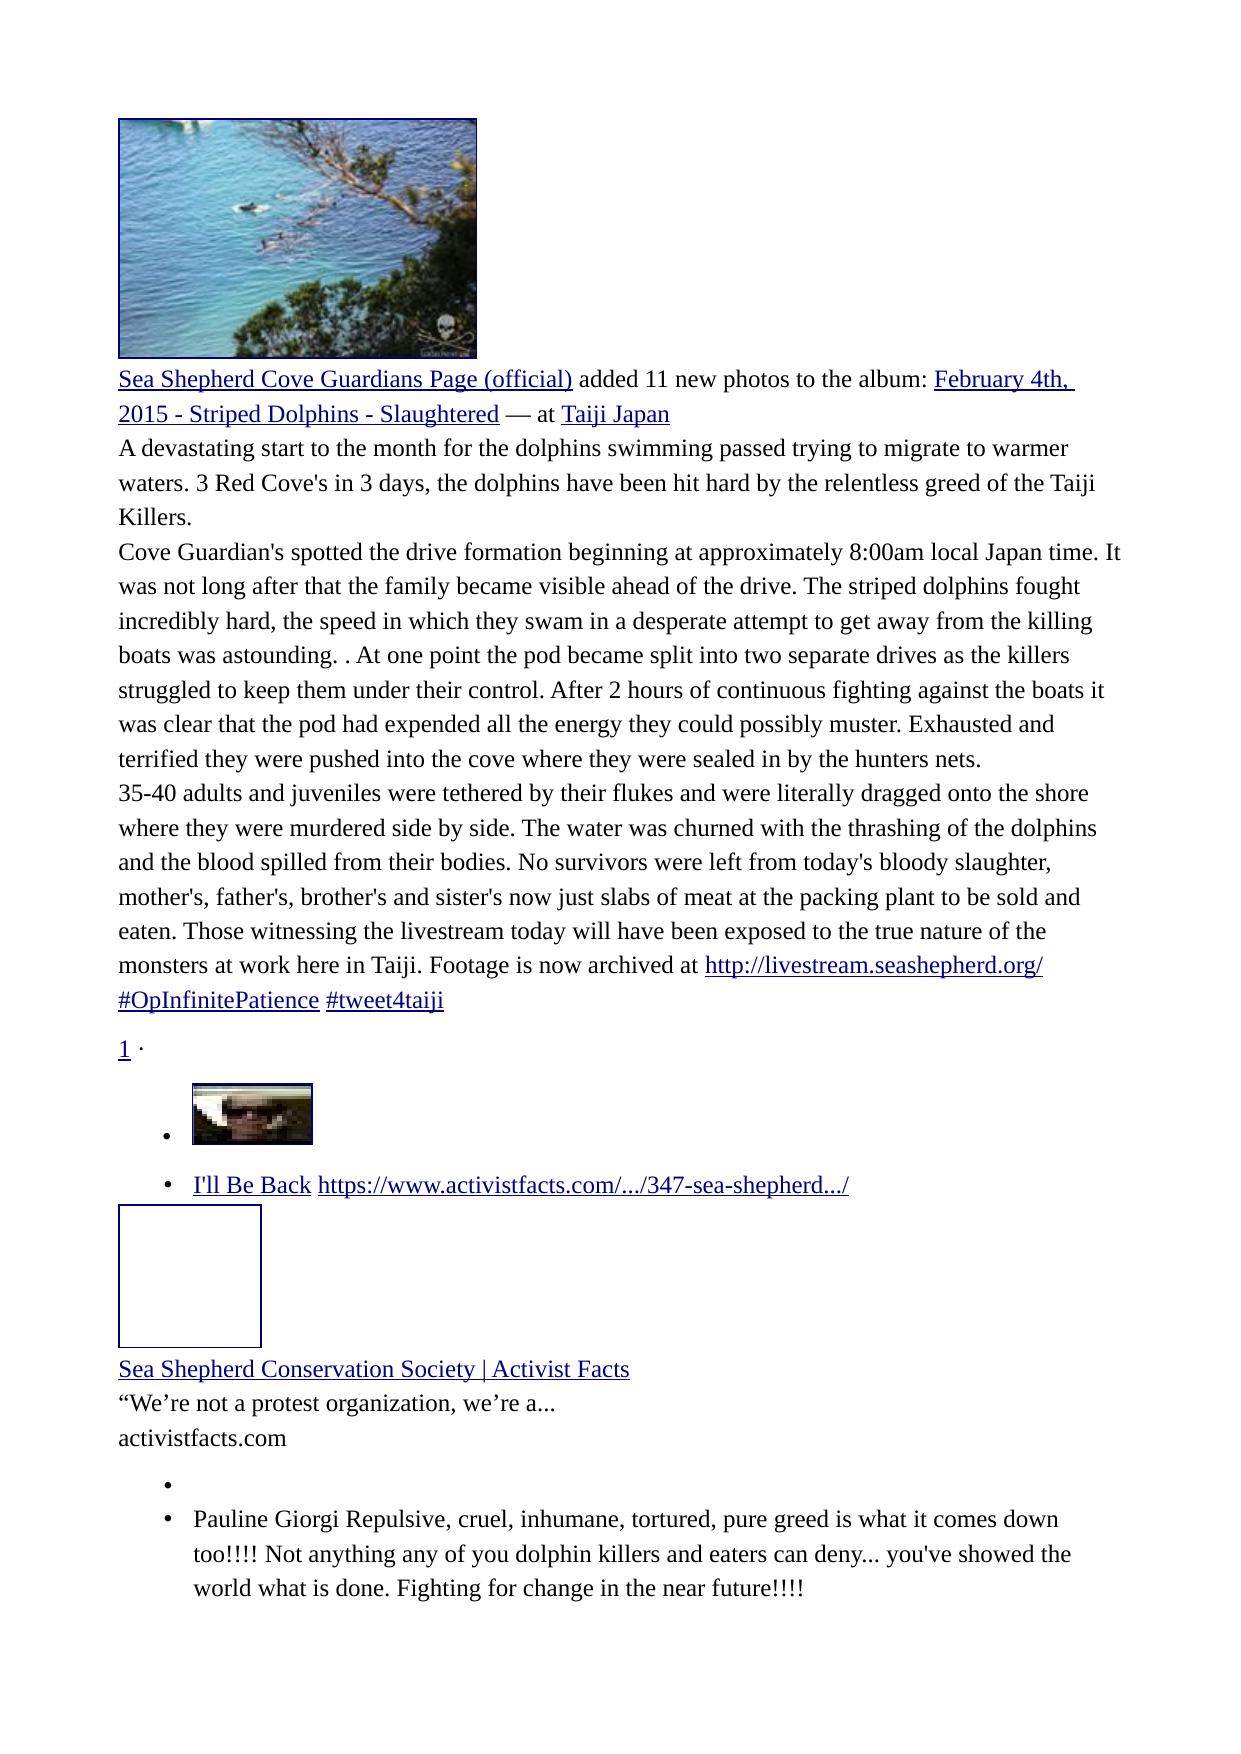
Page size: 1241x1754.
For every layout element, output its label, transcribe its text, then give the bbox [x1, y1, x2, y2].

text activistfacts.com [118, 1423, 1122, 1451]
picture [120, 120, 476, 357]
picture [193, 1085, 311, 1144]
text Sea Shepherd Conservation Society | Activist Facts [118, 1354, 1122, 1382]
list I'll Be Back https://www.activistfacts.com/.../347-sea-shepherd.../ [164, 1170, 1122, 1198]
text Sea Shepherd Cove Guardians Page (official) added 11 new photos to the album: February 4th, 2015 - Striped Dolphins - Slaughtered — at Taiji Japan [118, 364, 1122, 428]
list Pauline Giorgi Repulsive, cruel, inhumane, tortured, pure greed is what it comes down too!!!! Not anything any of you dolphin killers and eaters can deny... you've showed the world what is done. Fighting for change in the near future!!!! [164, 1504, 1122, 1602]
text “We’re not a protest organization, we’re a... [118, 1388, 1122, 1417]
text A devastating start to the month for the dolphins swimming passed trying to migrate to warmer waters. 3 Red Cove's in 3 days, the dolphins have been hit hard by the relentless greed of the Taiji Killers. Cove Guardian's spotted the drive formation beginning at approximately 8:00am local Japan time. It was not long after that the family became visible ahead of the drive. The striped dolphins fought incredibly hard, the speed in which they swam in a desperate attempt to get away from the killing boats was astounding. . At one point the pod became split into two separate drives as the killers struggled to keep them under their control. After 2 hours of continuous fighting against the boats it was clear that the pod had expended all the energy they could possibly muster. Exhausted and terrified they were pushed into the cove where they were sealed in by the hunters nets. 35-40 adults and juveniles were tethered by their flukes and were literally dragged onto the shore where they were murdered side by side. The water was churned with the thrashing of the dolphins and the blood spilled from their bodies. No survivors were left from today's bloody slaughter, mother's, father's, brother's and sister's now just slabs of meat at the packing plant to be sold and eaten. Those witnessing the livestream today will have been exposed to the true nature of the monsters at work here in Taiji. Footage is now archived at http://livestream.seashepherd.org/ ‪#‎OpInfinitePatience‬ ‪#‎tweet4taiji‬ [118, 433, 1122, 1014]
text 1 · [118, 1034, 1122, 1063]
